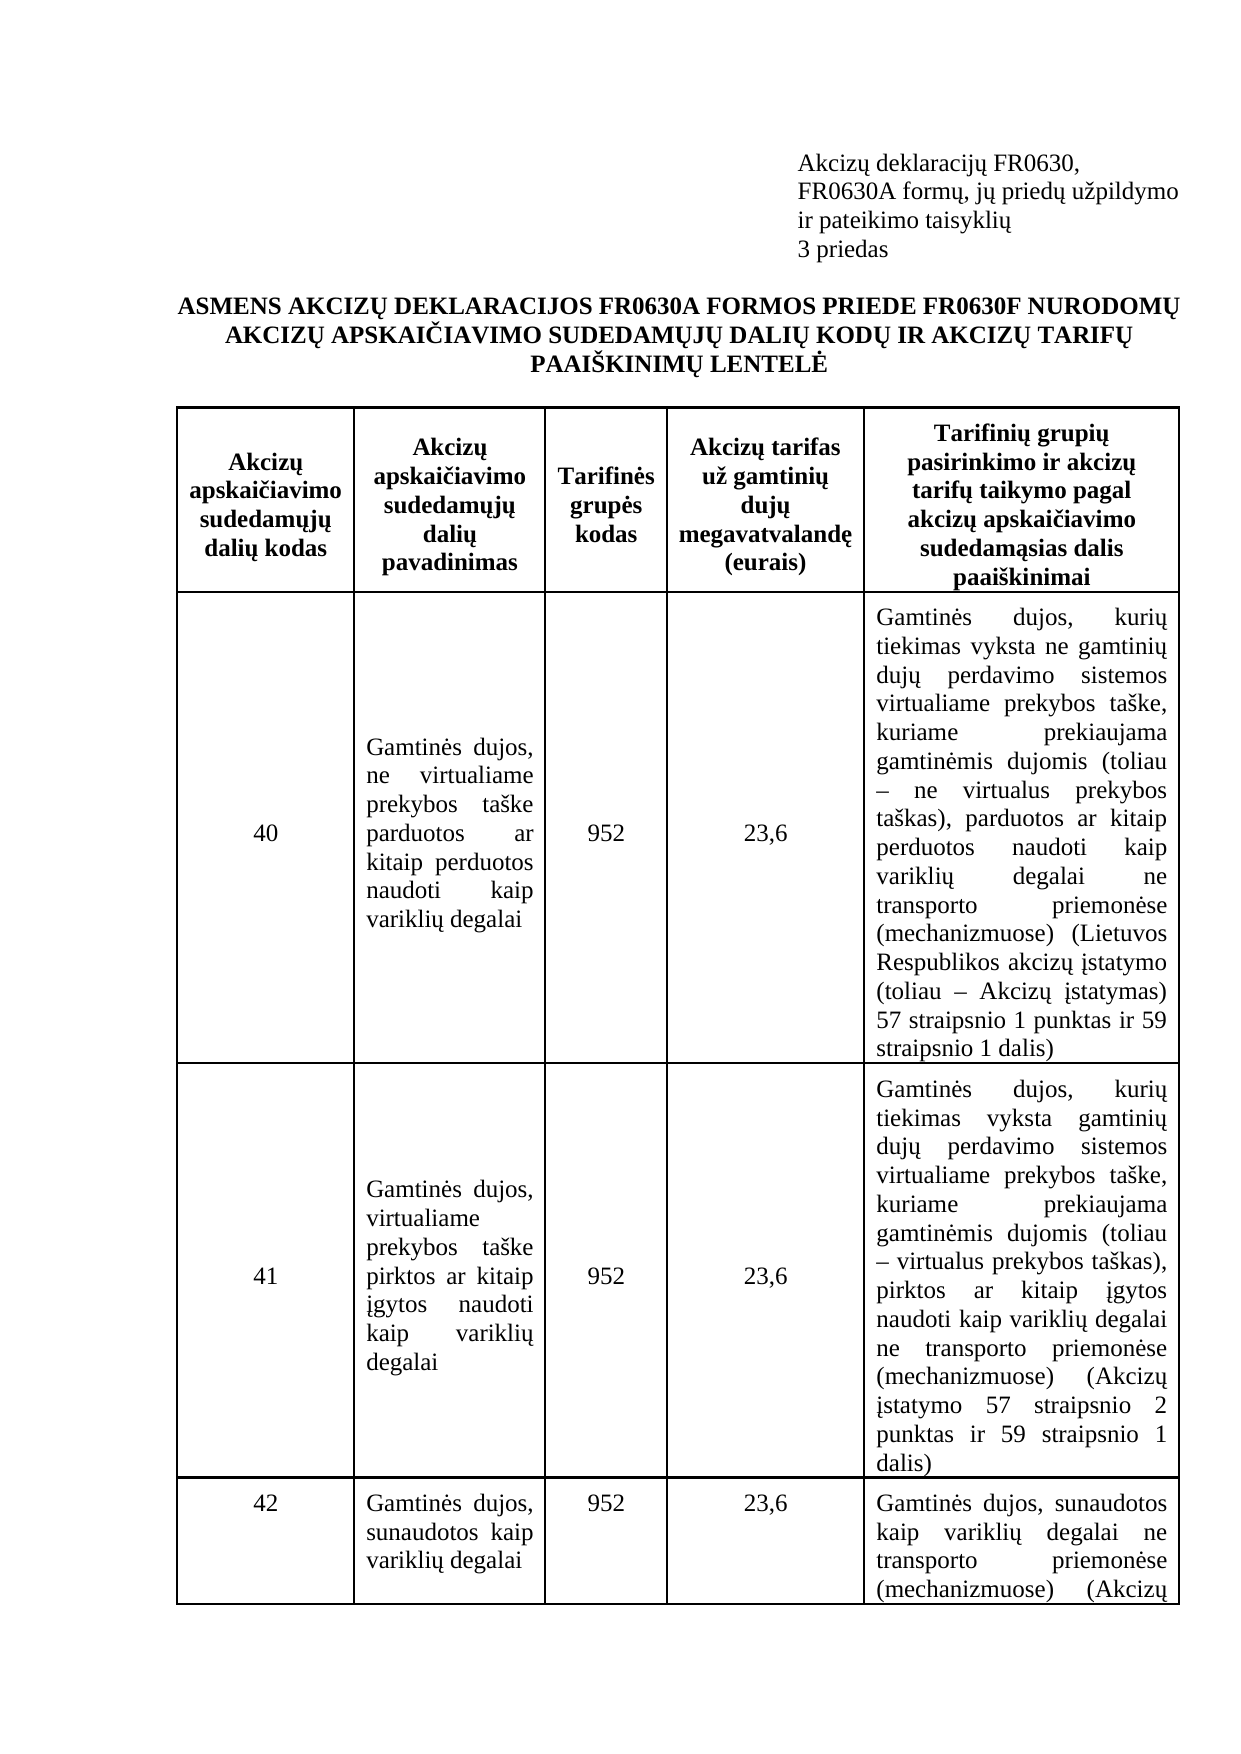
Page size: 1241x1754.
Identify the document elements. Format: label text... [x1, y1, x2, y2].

table_cell 952 [546, 593, 666, 1062]
table_header Tarifinių grupių pasirinkimo ir akcizų tarifų taikymo pagal akcizų apskaičiavimo sudedamąsias dalis paaiškinimai [865, 409, 1178, 591]
table_cell 952 [546, 1479, 666, 1603]
table_cell Gamtinės dujos, sunaudotos kaip variklių degalai ne transporto priemonėse (mechanizmuose) (Akcizų [865, 1479, 1178, 1603]
text ir pateikimo taisyklių [797, 205, 1181, 234]
text FR0630A formų, jų priedų užpildymo [797, 176, 1181, 205]
table_header Tarifinės grupės kodas [546, 409, 666, 591]
table_cell 23,6 [668, 1064, 863, 1476]
table_cell 40 [178, 593, 353, 1062]
table_header Akcizų apskaičiavimo sudedamųjų dalių pavadinimas [355, 409, 544, 591]
table_cell 952 [546, 1064, 666, 1476]
text 3 priedas [797, 234, 1181, 263]
text Akcizų deklaracijų FR0630, [797, 148, 1181, 176]
table_cell 41 [178, 1064, 353, 1476]
table_cell Gamtinės dujos, kurių tiekimas vyksta ne gamtinių dujų perdavimo sistemos virtualiame prekybos taške, kuriame prekiaujama gamtinėmis dujomis (toliau – ne virtualus prekybos taškas), parduotos ar kitaip perduotos naudoti kaip variklių degalai ne transporto priemonėse (mechanizmuose) (Lietuvos Respublikos akcizų įstatymo (toliau – Akcizų įstatymas) 57 straipsnio 1 punktas ir 59 straipsnio 1 dalis) [865, 593, 1178, 1062]
table_header Akcizų apskaičiavimo sudedamųjų dalių kodas [178, 409, 353, 591]
table_cell 42 [178, 1479, 353, 1603]
table_cell 23,6 [668, 593, 863, 1062]
text ASMENS AKCIZŲ DEKLARACIJOS FR0630A FORMOS PRIEDE FR0630F NURODOMŲ AKCIZŲ APSKAIČIAVIMO SUDEDAMŲJŲ DALIŲ KODŲ IR AKCIZŲ TARIFŲ PAAIŠKINIMŲ LENTELĖ [177, 291, 1181, 378]
table_cell Gamtinės dujos, kurių tiekimas vyksta gamtinių dujų perdavimo sistemos virtualiame prekybos taške, kuriame prekiaujama gamtinėmis dujomis (toliau – virtualus prekybos taškas), pirktos ar kitaip įgytos naudoti kaip variklių degalai ne transporto priemonėse (mechanizmuose) (Akcizų įstatymo 57 straipsnio 2 punktas ir 59 straipsnio 1 dalis) [865, 1064, 1178, 1476]
table_cell 23,6 [668, 1479, 863, 1603]
table_cell Gamtinės dujos, ne virtualiame prekybos taške parduotos ar kitaip perduotos naudoti kaip variklių degalai [355, 593, 544, 1062]
table_cell Gamtinės dujos, virtualiame prekybos taške pirktos ar kitaip įgytos naudoti kaip variklių degalai [355, 1064, 544, 1476]
table_header Akcizų tarifas už gamtinių dujų megavatvalandę (eurais) [668, 409, 863, 591]
table_cell Gamtinės dujos, sunaudotos kaip variklių degalai [355, 1479, 544, 1603]
